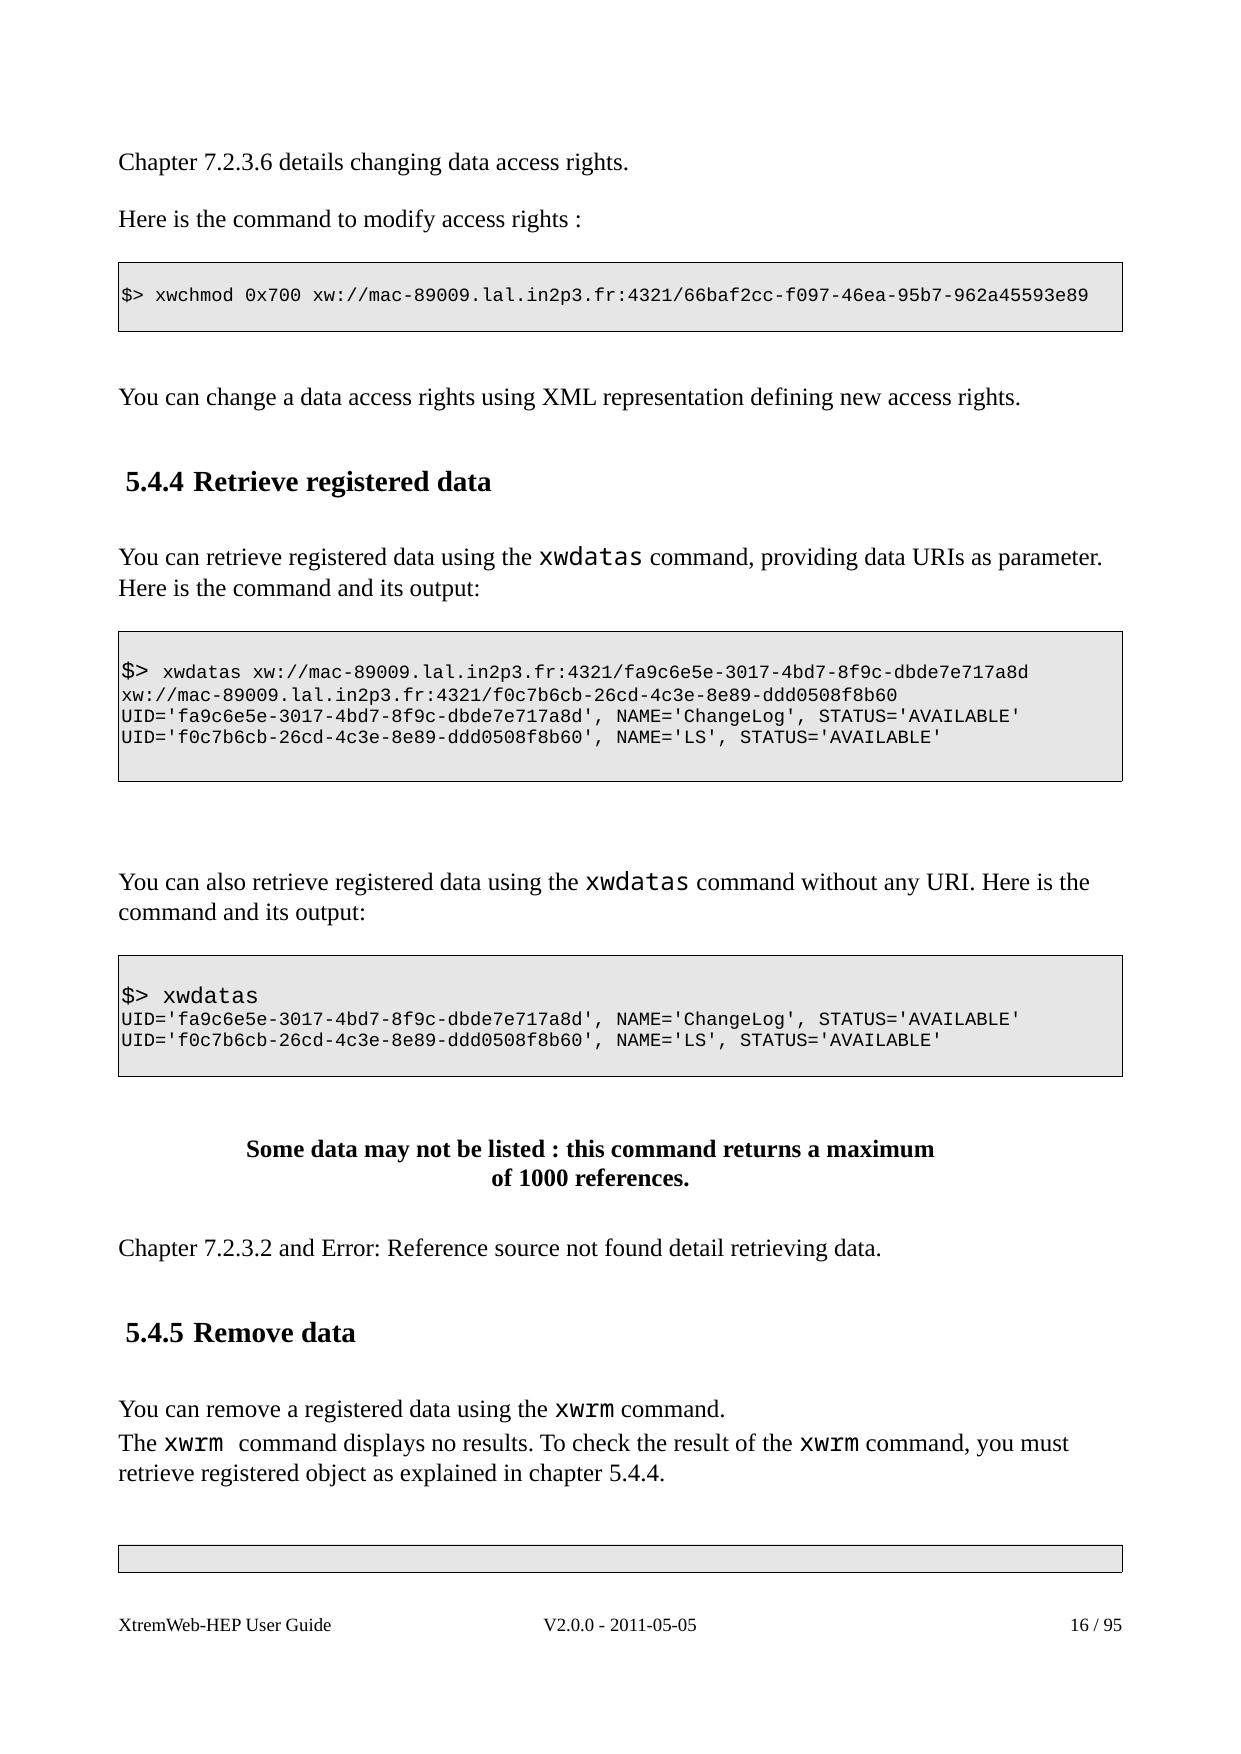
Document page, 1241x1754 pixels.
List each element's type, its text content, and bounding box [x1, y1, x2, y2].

text Chapter 7.2.3.2 and Erreur : source de la référence non trouvée detail retrieving data. [118, 1233, 1122, 1262]
text You can retrieve registered data using the xwdatas command, providing data URIs as parameter. [118, 539, 1122, 573]
subtitle Remove data [118, 1315, 1122, 1349]
text $> xwdatas [119, 981, 1122, 1007]
text UID='f0c7b6cb-26cd-4c3e-8e89-ddd0508f8b60', NAME='LS', STATUS='AVAILABLE' [119, 725, 1122, 746]
text $> xwchmod 0x700 xw://mac-89009.lal.in2p3.fr:4321/66baf2cc-f097-46ea-95b7-962a45593e89 [119, 283, 1122, 304]
subtitle Retrieve registered data [118, 464, 1122, 498]
text Here is the command and its output: [118, 573, 1122, 602]
text You can change a data access rights using XML representation defining new access rights. [118, 382, 1122, 410]
text The xwrm command displays no results. To check the result of the xwrm command, you must retrieve registered object as explained in chapter 5.4.4. [118, 1424, 1122, 1487]
text UID='fa9c6e5e-3017-4bd7-8f9c-dbde7e717a8d', NAME='ChangeLog', STATUS='AVAILABLE' [119, 704, 1122, 725]
text UID='f0c7b6cb-26cd-4c3e-8e89-ddd0508f8b60', NAME='LS', STATUS='AVAILABLE' [119, 1028, 1122, 1049]
text UID='fa9c6e5e-3017-4bd7-8f9c-dbde7e717a8d', NAME='ChangeLog', STATUS='AVAILABLE' [119, 1007, 1122, 1028]
text Here is the command to modify access rights : [118, 204, 1122, 233]
text You can also retrieve registered data using the xwdatas command without any URI. Here is the command and its output: [118, 863, 1122, 926]
text $> xwdatas xw://mac-89009.lal.in2p3.fr:4321/fa9c6e5e-3017-4bd7-8f9c-dbde7e717a8d xw://mac-89009.lal.in2p3.fr:4321/f0c7b6cb-26cd-4c3e-8e89-ddd0508f8b60 [119, 656, 1122, 704]
text Some data may not be listed : this command returns a maximum of 1000 references. [235, 1134, 946, 1192]
text Chapter 7.2.3.6 details changing data access rights. [118, 147, 1122, 176]
text You can remove a registered data using the xwrm command. [118, 1390, 1122, 1424]
